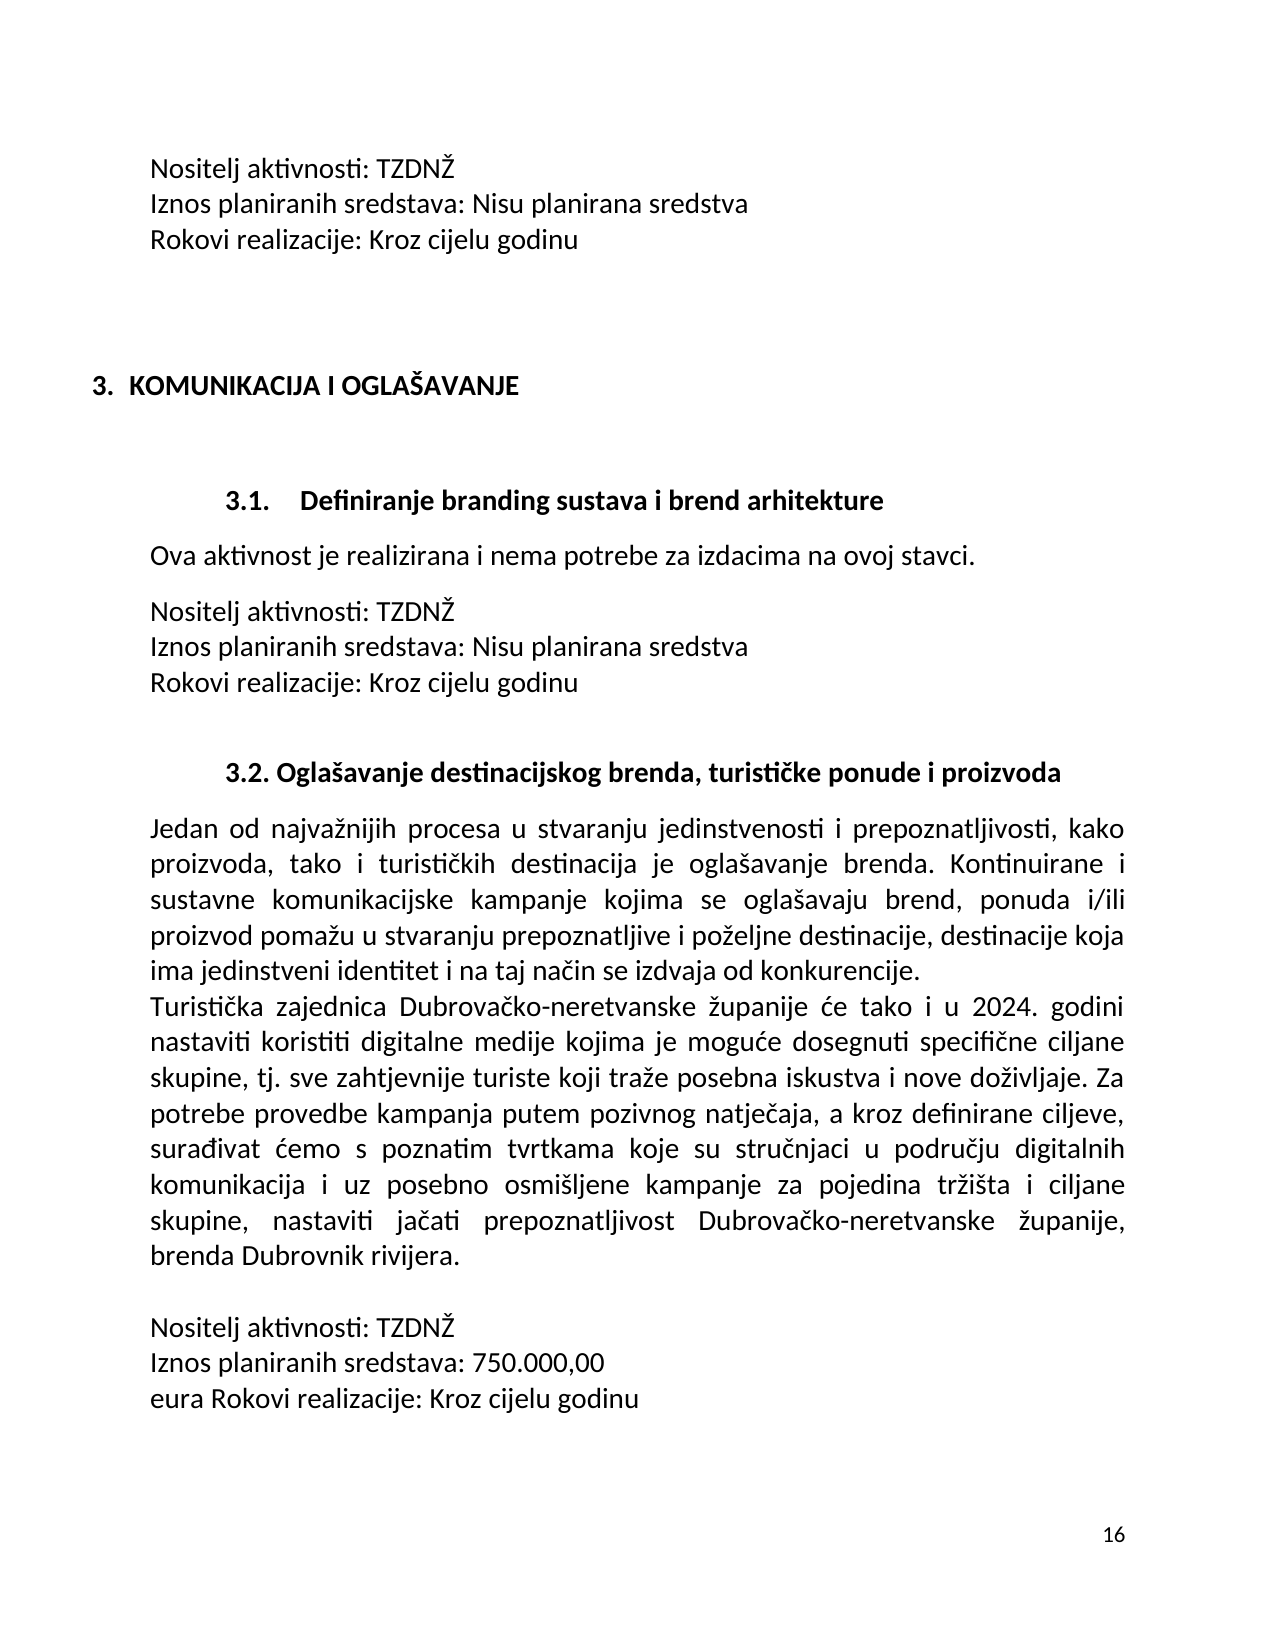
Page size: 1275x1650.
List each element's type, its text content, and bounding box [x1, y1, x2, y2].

text Ova aktivnost je realizirana i nema potrebe za izdacima na ovoj stavci. [150, 537, 1181, 573]
list KOMUNIKACIJA I OGLAŠAVANJE [92, 367, 1181, 403]
text Nositelj aktivnosti: TZDNŽ [150, 150, 1181, 186]
text Iznos planiranih sredstava: Nisu planirana sredstva Rokovi realizacije: Kroz cijelu godinu [150, 628, 751, 699]
text Iznos planiranih sredstava: 750.000,00 eura Rokovi realizacije: Kroz cijelu godinu [150, 1344, 663, 1415]
list Definiranje branding sustava i brend arhitekture [225, 482, 1181, 518]
list Oglašavanje destinacijskog brenda, turističke ponude i proizvoda [225, 754, 1181, 790]
text Jedan od najvažnijih procesa u stvaranju jedinstvenosti i prepoznatljivosti, kako proizvoda, tako i turističkih destinacija je oglašavanje brenda. Kontinuirane i sustavne komunikacijske kampanje kojima se oglašavaju brend, ponuda i/ili proizvod pomažu u stvaranju prepoznatljive i poželjne destinacije, destinacije koja ima jedinstveni identitet i na taj način se izdvaja od konkurencije. [150, 810, 1125, 988]
text Iznos planiranih sredstava: Nisu planirana sredstva Rokovi realizacije: Kroz cijelu godinu [150, 186, 751, 257]
text Turistička zajednica Dubrovačko-neretvanske županije će tako i u 2024. godini nastaviti koristiti digitalne medije kojima je moguće dosegnuti specifične ciljane skupine, tj. sve zahtjevnije turiste koji traže posebna iskustva i nove doživljaje. Za potrebe provedbe kampanja putem pozivnog natječaja, a kroz definirane ciljeve, surađivat ćemo s poznatim tvrtkama koje su stručnjaci u području digitalnih komunikacija i uz posebno osmišljene kampanje za pojedina tržišta i ciljane skupine, nastaviti jačati prepoznatljivost Dubrovačko-neretvanske županije, brenda Dubrovnik rivijera. [150, 988, 1126, 1273]
text Nositelj aktivnosti: TZDNŽ [150, 1309, 1181, 1344]
text Nositelj aktivnosti: TZDNŽ [150, 593, 1181, 628]
